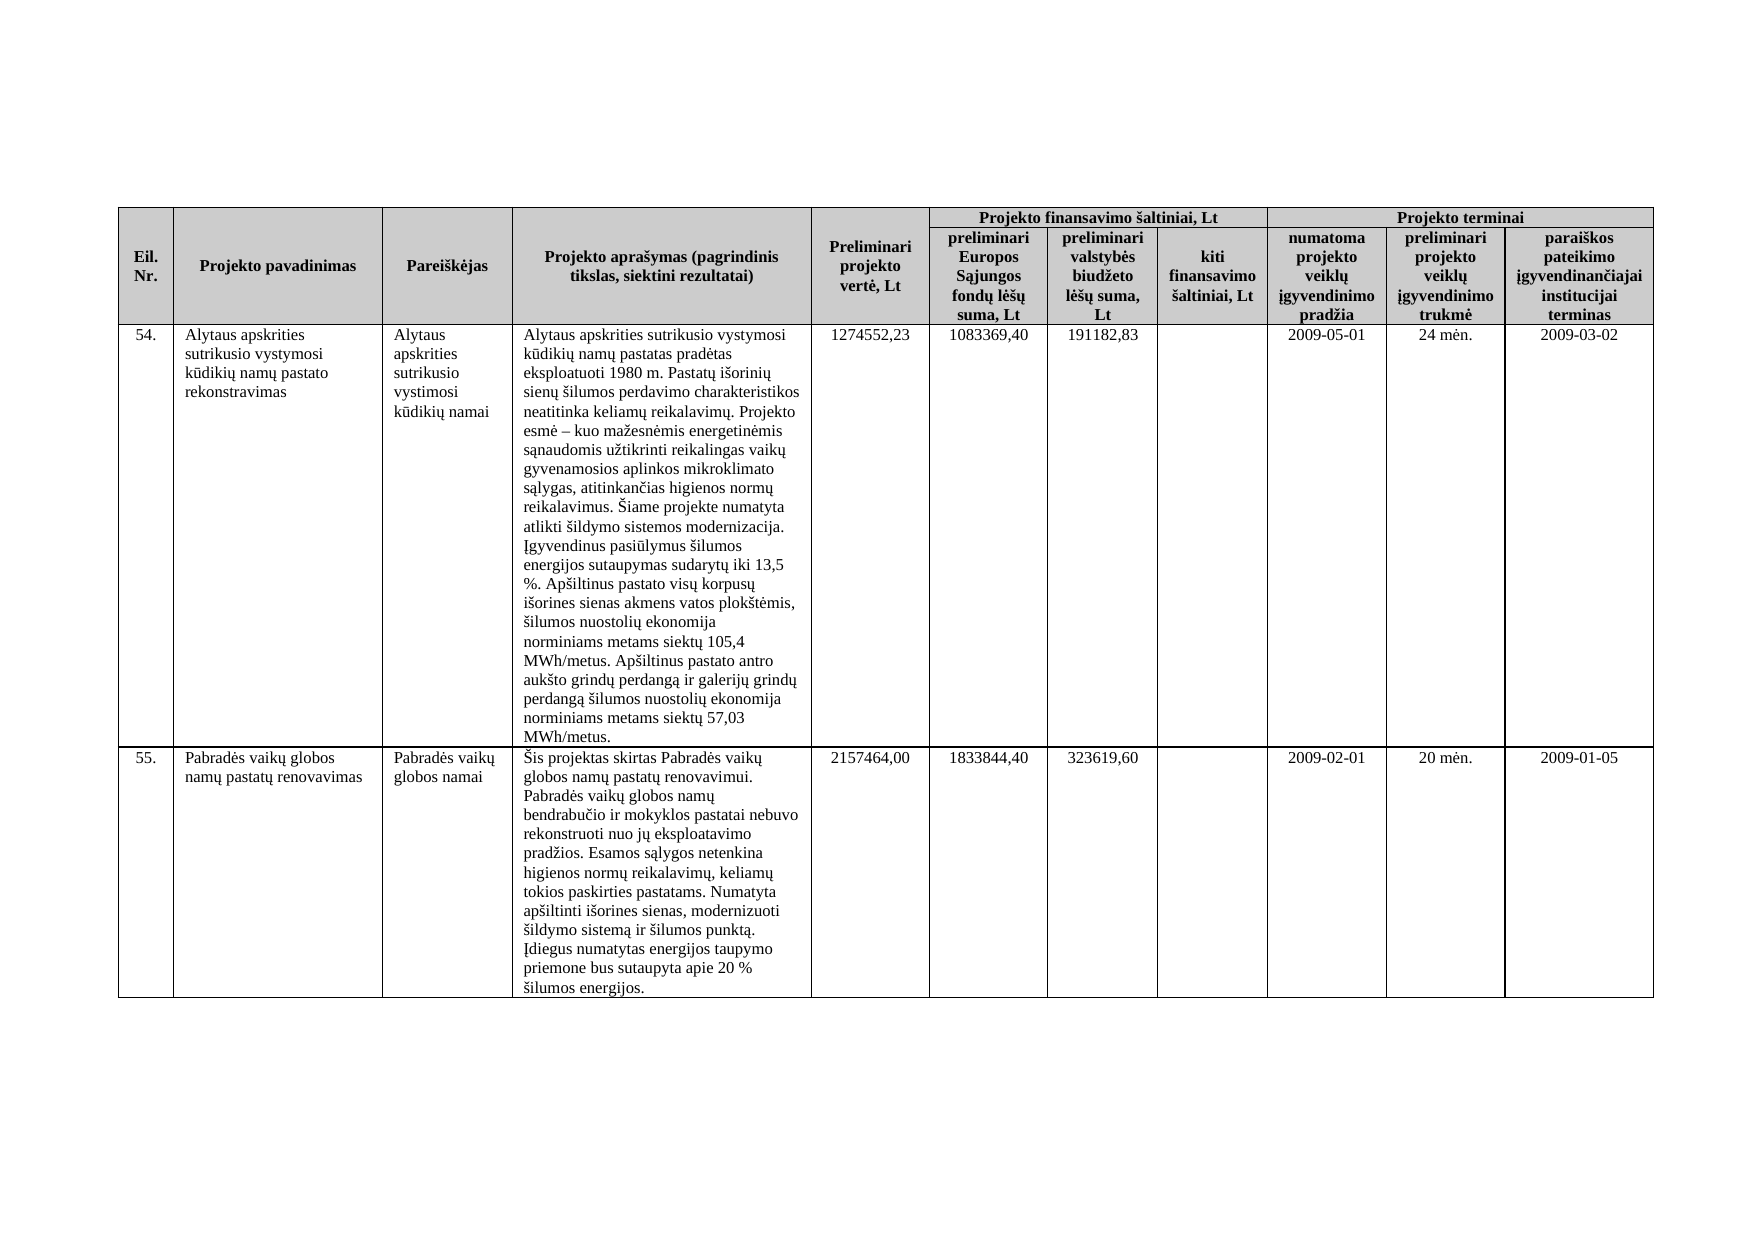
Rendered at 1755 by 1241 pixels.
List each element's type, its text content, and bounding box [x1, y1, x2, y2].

table_cell 191182,83 [1048, 325, 1157, 746]
table_cell Pabradės vaikų globos namų pastatų renovavimas [174, 748, 382, 997]
table_cell 1083369,40 [930, 325, 1047, 746]
table_cell numatoma projekto veiklų įgyvendinimo pradžia [1268, 228, 1386, 324]
table_cell 2009-05-01 [1268, 325, 1386, 746]
table_cell Alytaus apskrities sutrikusio vystymosi kūdikių namų pastato rekonstravimas [174, 325, 382, 746]
table_header Projekto finansavimo šaltiniai, Lt [930, 208, 1267, 227]
table_cell [1158, 748, 1267, 997]
table_header Eil. Nr. [119, 208, 173, 324]
table_cell 54. [119, 325, 173, 746]
table_cell 2009-01-05 [1506, 748, 1653, 997]
table_cell [1158, 325, 1267, 746]
table_cell Alytaus apskrities sutrikusio vystimosi kūdikių namai [383, 325, 512, 746]
table_header Pareiškėjas [383, 208, 512, 324]
table_header Projekto aprašymas (pagrindinis tikslas, siektini rezultatai) [513, 208, 811, 324]
table_cell 2009-03-02 [1506, 325, 1653, 746]
table_header Projekto pavadinimas [174, 208, 382, 324]
table_cell Šis projektas skirtas Pabradės vaikų globos namų pastatų renovavimui. Pabradės vaikų globos namų bendrabučio ir mokyklos pastatai nebuvo rekonstruoti nuo jų eksploatavimo pradžios. Esamos sąlygos netenkina higienos normų reikalavimų, keliamų tokios paskirties pastatams. Numatyta apšiltinti išorines sienas, modernizuoti šildymo sistemą ir šilumos punktą. Įdiegus numatytas energijos taupymo priemone bus sutaupyta apie 20 % šilumos energijos. [513, 748, 811, 997]
table_cell 2157464,00 [812, 748, 929, 997]
table_cell 1833844,40 [930, 748, 1047, 997]
table_cell paraiškos pateikimo įgyvendinančiajai institucijai terminas [1506, 228, 1653, 324]
table_cell 55. [119, 748, 173, 997]
table_header Preliminari projekto vertė, Lt [812, 208, 929, 324]
table_cell kiti finansavimo šaltiniai, Lt [1158, 228, 1267, 324]
table_cell preliminari projekto veiklų įgyvendinimo trukmė [1387, 228, 1504, 324]
table_cell 24 mėn. [1387, 325, 1504, 746]
table_cell Pabradės vaikų globos namai [383, 748, 512, 997]
table_cell 2009-02-01 [1268, 748, 1386, 997]
table_cell 20 mėn. [1387, 748, 1504, 997]
table_cell preliminari valstybės biudžeto lėšų suma, Lt [1048, 228, 1157, 324]
table_cell Alytaus apskrities sutrikusio vystymosi kūdikių namų pastatas pradėtas eksploatuoti 1980 m. Pastatų išorinių sienų šilumos perdavimo charakteristikos neatitinka keliamų reikalavimų. Projekto esmė – kuo mažesnėmis energetinėmis sąnaudomis užtikrinti reikalingas vaikų gyvenamosios aplinkos mikroklimato sąlygas, atitinkančias higienos normų reikalavimus. Šiame projekte numatyta atlikti šildymo sistemos modernizacija. Įgyvendinus pasiūlymus šilumos energijos sutaupymas sudarytų iki 13,5 %. Apšiltinus pastato visų korpusų išorines sienas akmens vatos plokštėmis, šilumos nuostolių ekonomija norminiams metams siektų 105,4 MWh/metus. Apšiltinus pastato antro aukšto grindų perdangą ir galerijų grindų perdangą šilumos nuostolių ekonomija norminiams metams siektų 57,03 MWh/metus. [513, 325, 811, 746]
table_cell 1274552,23 [812, 325, 929, 746]
table_cell preliminari Europos Sąjungos fondų lėšų suma, Lt [930, 228, 1047, 324]
table_header Projekto terminai [1268, 208, 1653, 227]
table_cell 323619,60 [1048, 748, 1157, 997]
